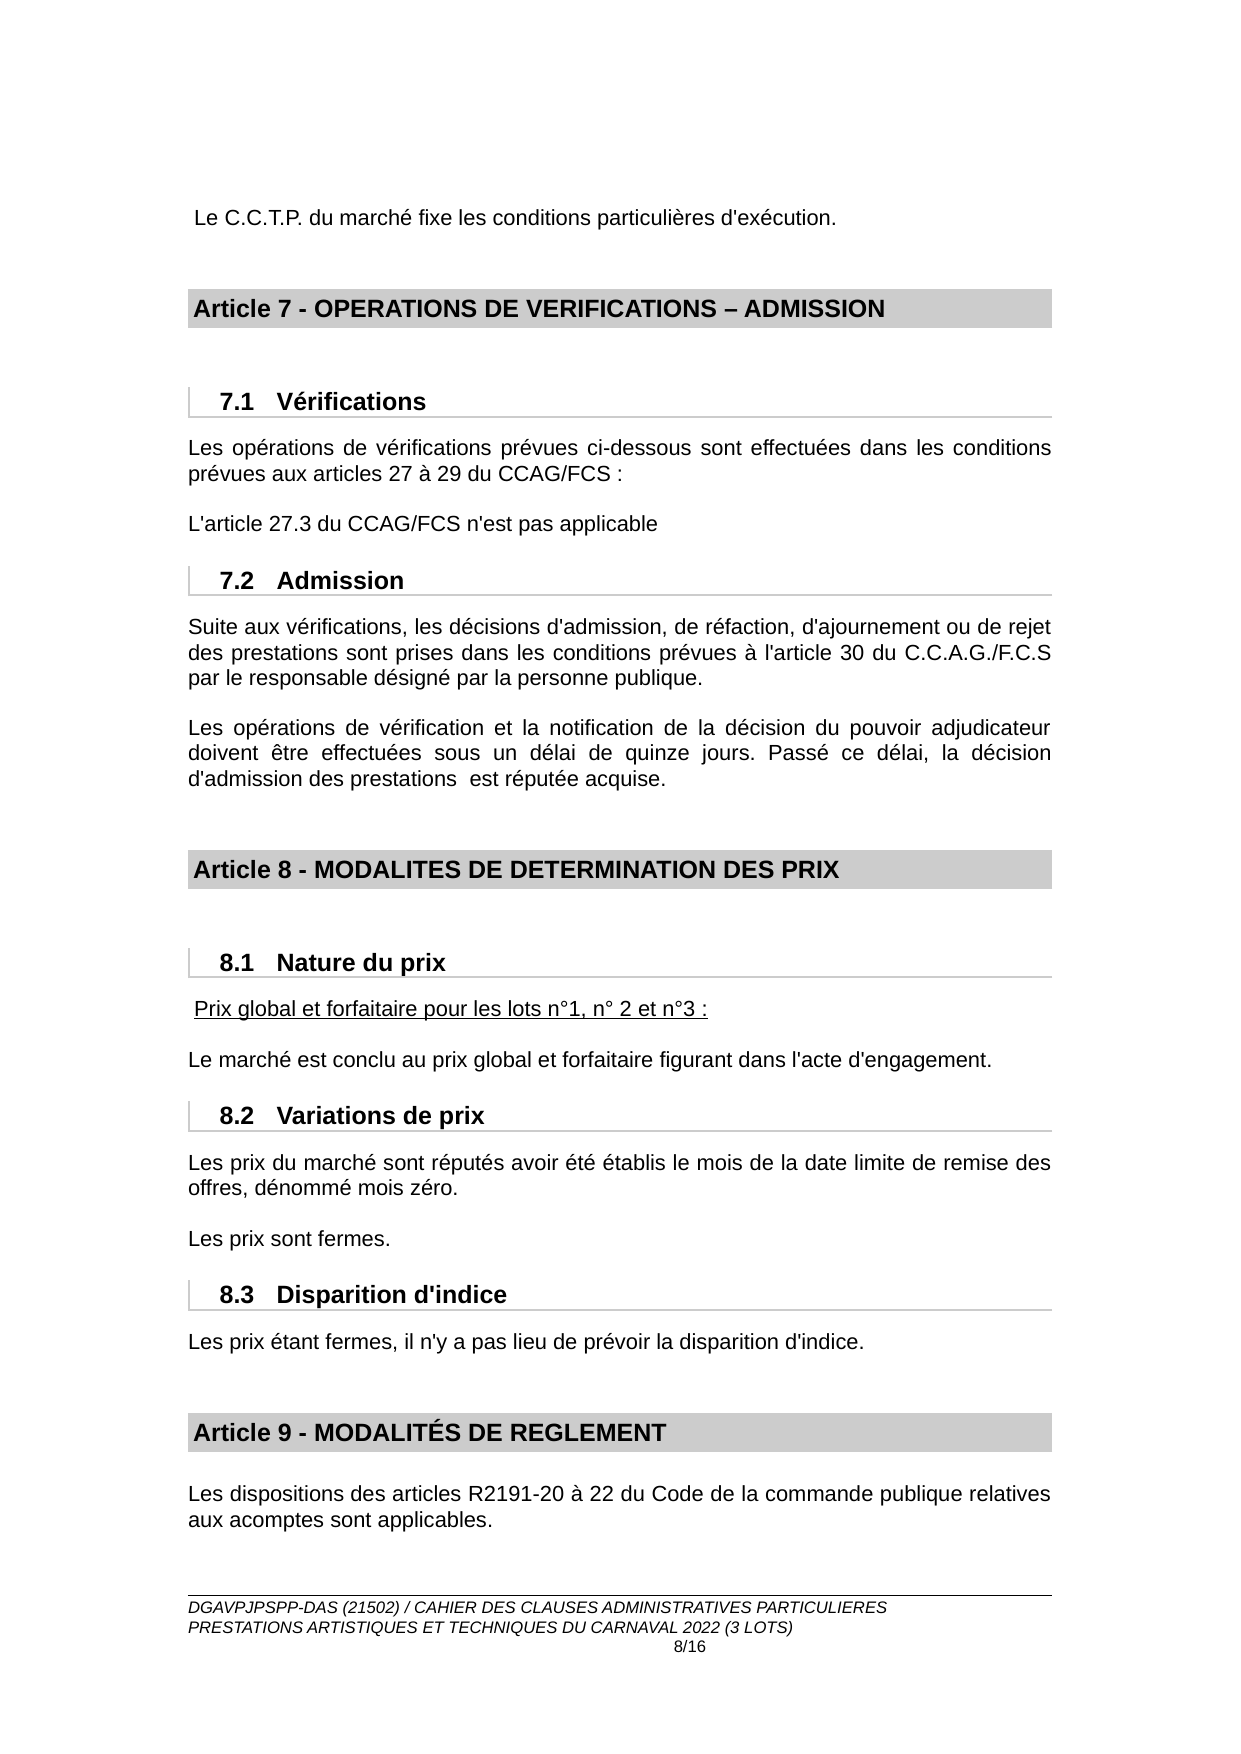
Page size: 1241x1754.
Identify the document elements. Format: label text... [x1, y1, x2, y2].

text Les opérations de vérification et la notification de la décision du pouvoir adjudicateur doivent être effectuées sous un délai de quinze jours. Passé ce délai, la décision d'admission des prestations est réputée acquise. [188, 715, 1052, 791]
text Les prix sont fermes. [188, 1225, 1052, 1251]
text Les dispositions des articles R2191-20 à 22 du Code de la commande publique relatives aux acomptes sont applicables. [188, 1481, 1052, 1532]
subtitle OPERATIONS DE VERIFICATIONS – ADMISSION [190, 291, 1050, 326]
text Les prix du marché sont réputés avoir été établis le mois de la date limite de remise des offres, dénommé mois zéro. [188, 1150, 1052, 1200]
subtitle Vérifications [190, 387, 1052, 416]
text L'article 27.3 du CCAG/FCS n'est pas applicable [188, 511, 1052, 536]
subtitle Admission [190, 566, 1052, 594]
subtitle MODALITES DE DETERMINATION DES PRIX [190, 852, 1050, 887]
subtitle MODALITÉS DE REGLEMENT [190, 1415, 1050, 1450]
subtitle Variations de prix [190, 1101, 1052, 1130]
subtitle Disparition d'indice [190, 1280, 1052, 1309]
text Le C.C.T.P. du marché fixe les conditions particulières d'exécution. [188, 204, 1052, 230]
text Le marché est conclu au prix global et forfaitaire figurant dans l'acte d'engagement. [188, 1047, 1052, 1072]
text Prix global et forfaitaire pour les lots n°1, n° 2 et n°3 : [188, 996, 1052, 1021]
text Suite aux vérifications, les décisions d'admission, de réfaction, d'ajournement ou de rejet des prestations sont prises dans les conditions prévues à l'article 30 du C.C.A.G./F.C.S par le responsable désigné par la personne publique. [188, 614, 1052, 690]
subtitle Nature du prix [190, 948, 1052, 976]
text Les opérations de vérifications prévues ci-dessous sont effectuées dans les conditions prévues aux articles 27 à 29 du CCAG/FCS : [188, 435, 1052, 486]
text Les prix étant fermes, il n'y a pas lieu de prévoir la disparition d'indice. [188, 1329, 1052, 1354]
